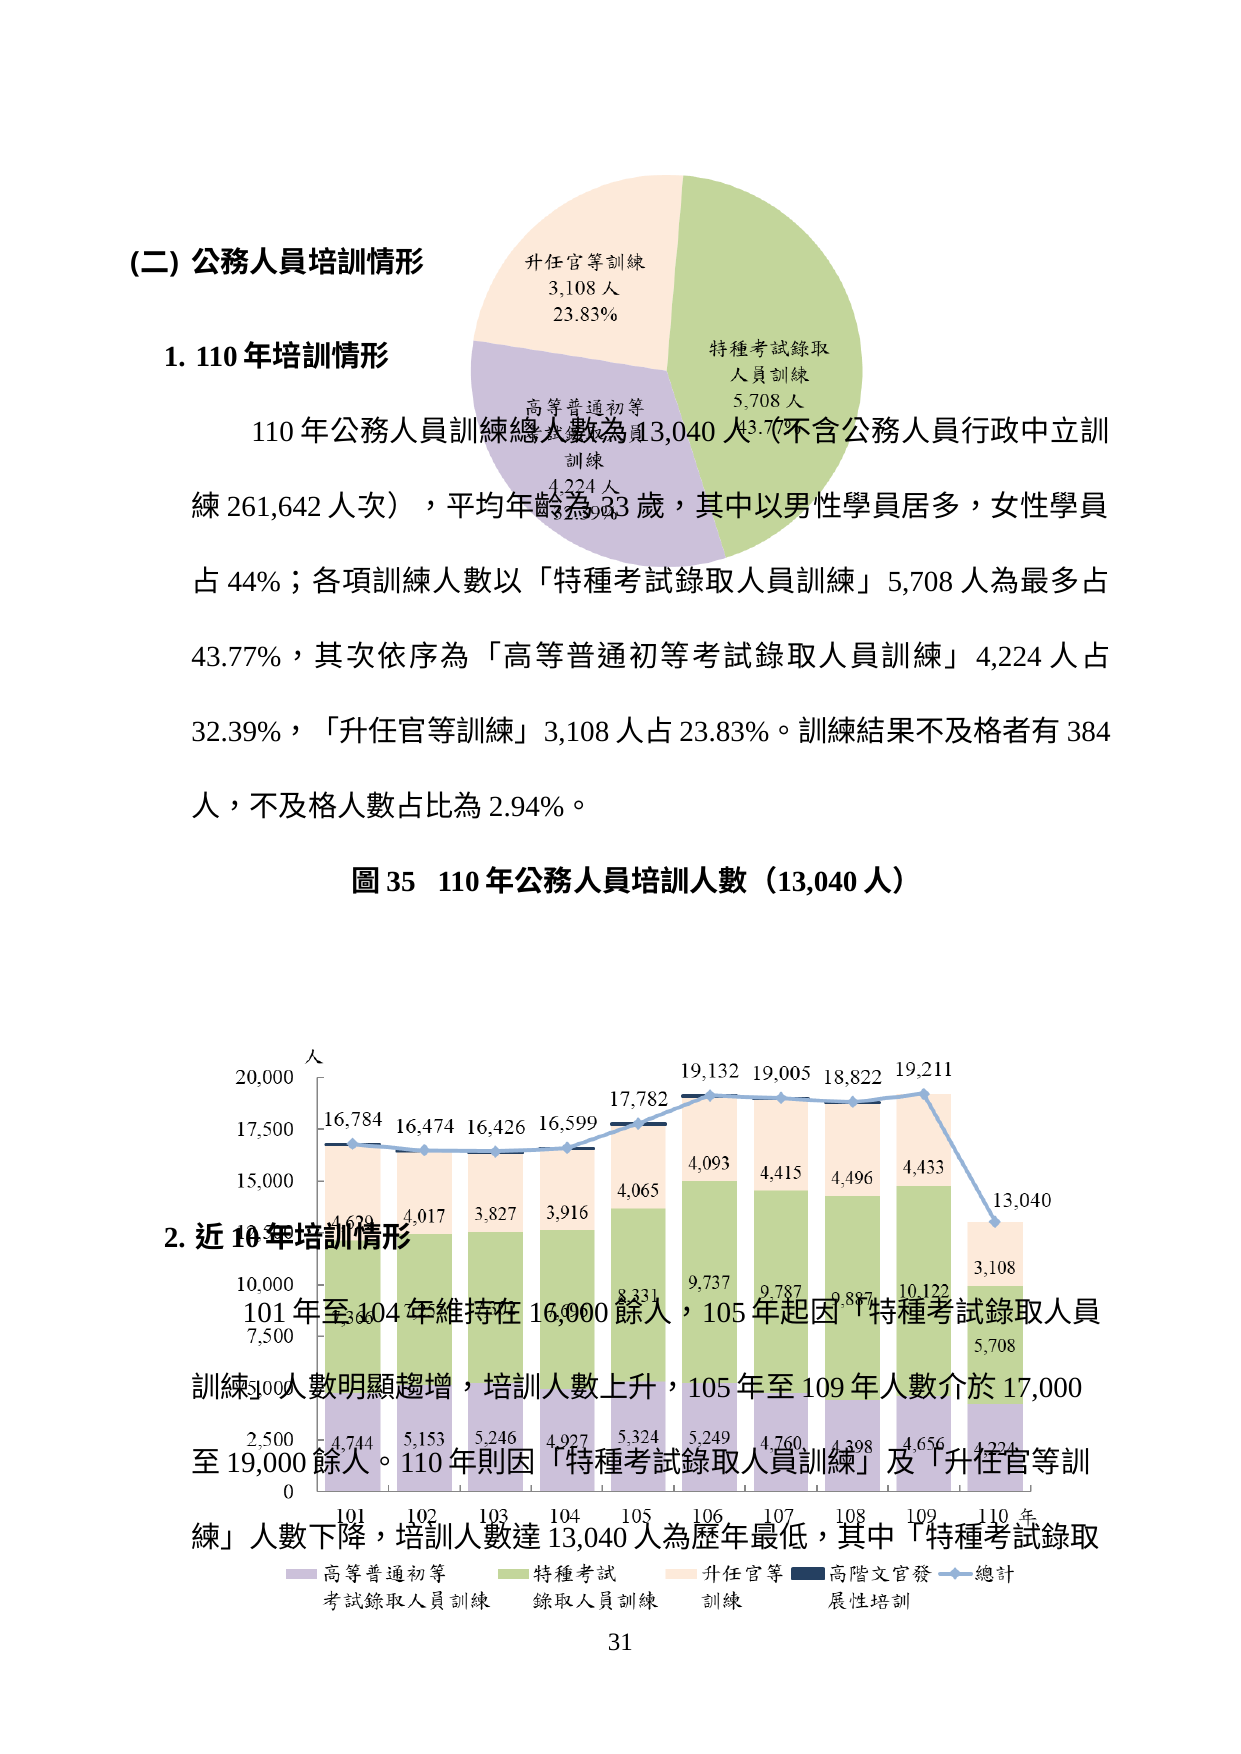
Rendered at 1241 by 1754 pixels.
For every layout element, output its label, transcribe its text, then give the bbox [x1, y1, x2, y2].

list 公務人員培訓情形 [130, 216, 1110, 291]
picture [353, 291, 1096, 310]
picture [221, 1566, 1060, 1633]
picture [353, 161, 1096, 216]
list 近10年培訓情形 [163, 1191, 1110, 1266]
text 110年公務人員訓練總人數為13,040人（不含公務人員行政中立訓練261,642人次），平均年齡為33歲，其中以男性學員居多，女性學員占44%；各項訓練人數以「特種考試錄取人員訓練」5,708人為最多占43.77%，其次依序為「高等普通初等考試錄取人員訓練」4,224人占32.39%，「升任官等訓練」3,108人占23.83%。訓練結果不及格者有384人，不及格人數占比為2.94%。 [191, 385, 1110, 835]
text 圖35 110年公務人員培訓人數（13,040人） [191, 835, 1110, 910]
list 110年培訓情形 [163, 310, 1110, 385]
text 101年至104年維持在16,000餘人，105年起因「特種考試錄取人員訓練」人數明顯趨增，培訓人數上升，105年至109年人數介於17,000至19,000餘人。110年則因「特種考試錄取人員訓練」及「升任官等訓練」人數下降，培訓人數達13,040人為歷年最低，其中「特種考試錄取 [191, 1266, 1110, 1566]
picture [221, 1000, 1060, 1191]
